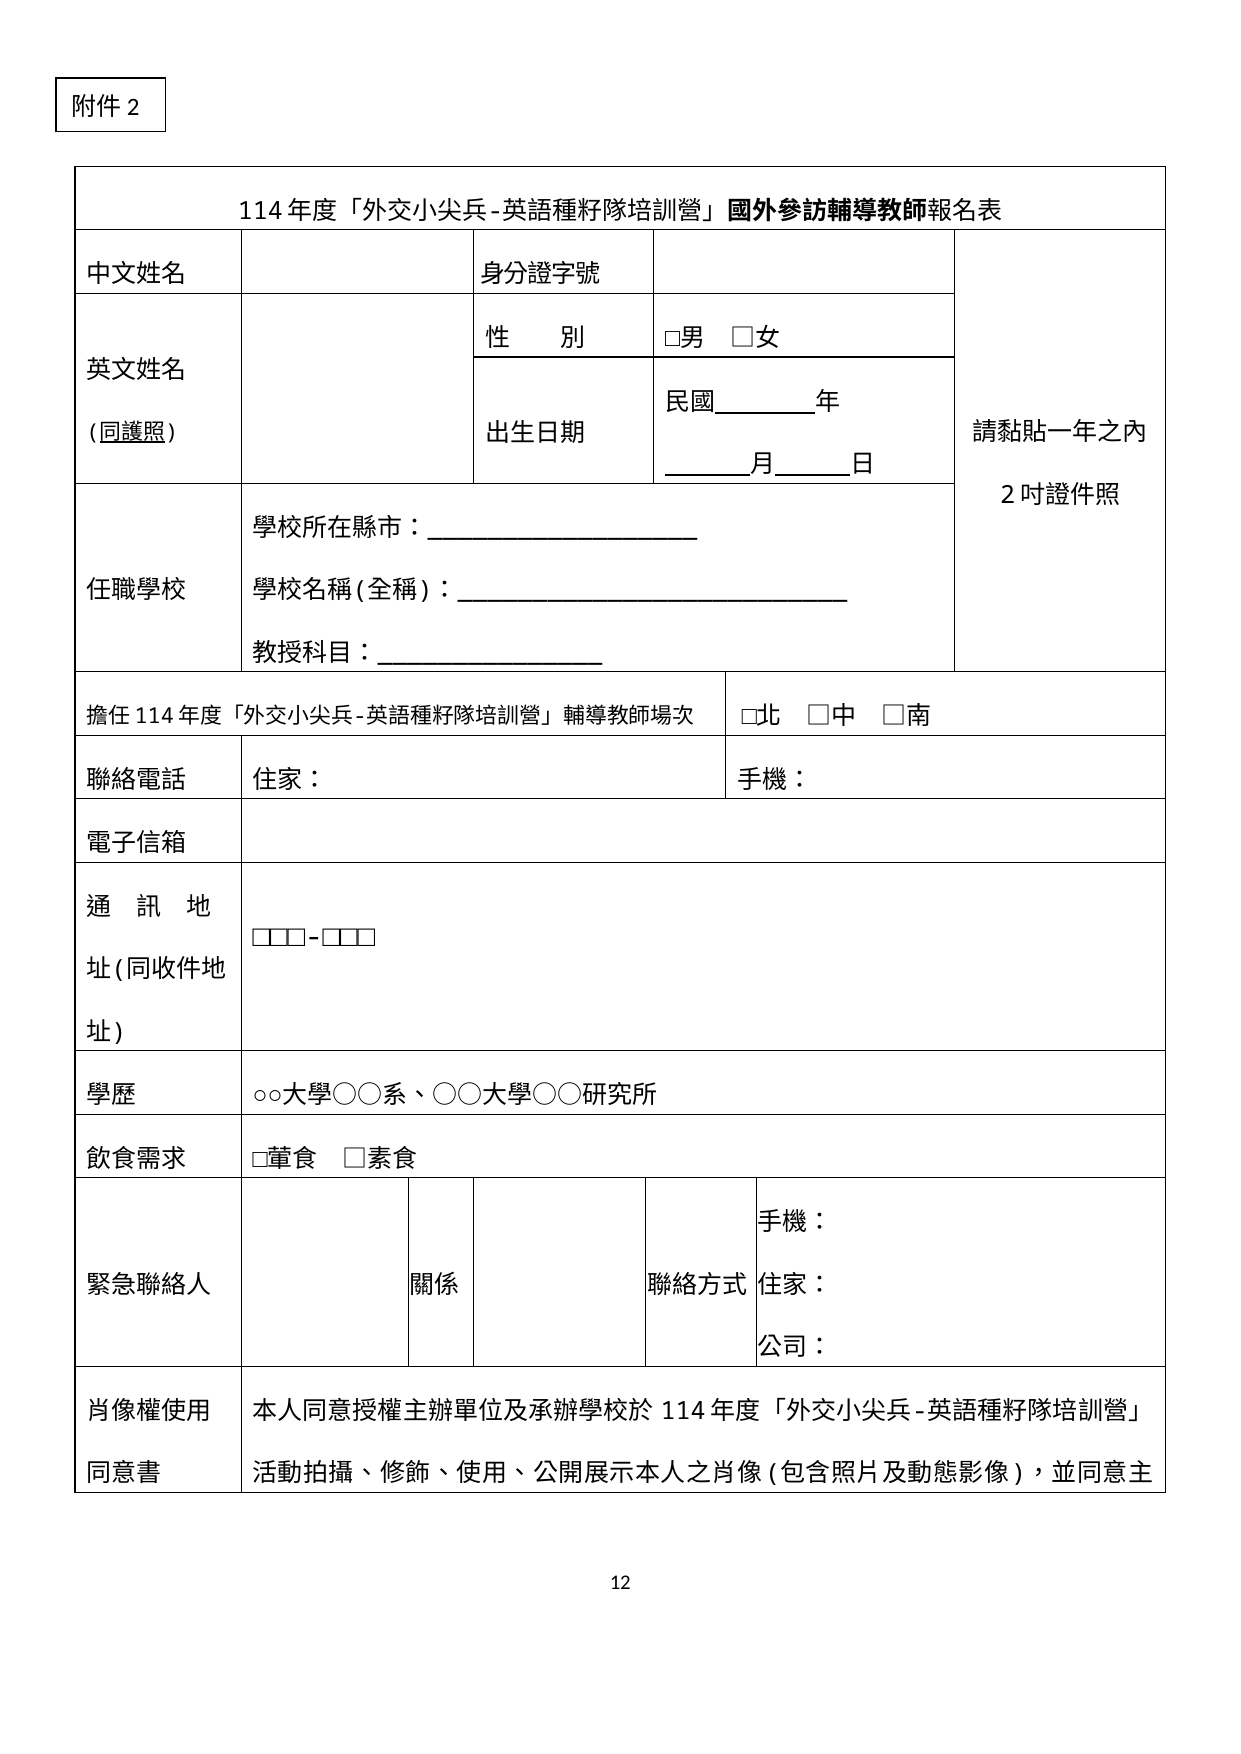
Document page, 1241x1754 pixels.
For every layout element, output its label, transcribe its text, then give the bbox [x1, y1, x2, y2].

table_cell 民國 年 月 日 [654, 358, 954, 482]
table_cell 肖像權使用同意書 [76, 1367, 241, 1492]
table_header 114年度「外交小尖兵-英語種籽隊培訓營」國外參訪輔導教師報名表 [76, 167, 1165, 229]
table_cell □葷食 □素食 [242, 1115, 1165, 1177]
table_cell 飲食需求 [76, 1115, 241, 1177]
table_cell [242, 230, 473, 293]
table_cell 手機： 住家： 公司： [757, 1178, 1165, 1366]
table_cell 緊急聯絡人 [76, 1178, 241, 1366]
table_cell [242, 799, 1165, 862]
table_cell [242, 294, 473, 482]
table_cell 本人同意授權主辦單位及承辦學校於114年度「外交小尖兵-英語種籽隊培訓營」活動拍攝、修飾、使用、公開展示本人之肖像(包含照片及動態影像)，並同意主 [242, 1367, 1165, 1492]
table_cell 任職學校 [76, 484, 241, 671]
table_cell 中文姓名 [76, 230, 241, 293]
table_cell 英文姓名 (同護照) [76, 294, 241, 482]
table_cell [654, 230, 954, 293]
table_cell 電子信箱 [76, 799, 241, 862]
table_cell 身分證字號 [474, 230, 653, 293]
table_cell 學校所在縣市：__________________ 學校名稱(全稱)：__________________________ 教授科目：_______________ [242, 484, 954, 671]
table_cell □北 □中 □南 [726, 672, 1165, 734]
table_cell [474, 1178, 645, 1366]
table_cell ○○大學○○系、○○大學○○研究所 [242, 1051, 1165, 1114]
table_cell 聯絡方式 [646, 1178, 756, 1366]
table_cell □□□-□□□ [242, 863, 1165, 1050]
table_cell 聯絡電話 [76, 736, 241, 798]
table_cell 手機： [726, 736, 1165, 798]
table_cell 出生日期 [474, 358, 653, 482]
table_cell 學歷 [76, 1051, 241, 1114]
table_cell 性 別 [474, 294, 653, 356]
table_cell 關係 [409, 1178, 473, 1366]
table_cell 請黏貼一年之內2吋證件照 [955, 230, 1165, 671]
text 附件2 [72, 86, 150, 122]
table_cell 擔任114年度「外交小尖兵-英語種籽隊培訓營」輔導教師場次 [76, 672, 725, 734]
table_cell [242, 1178, 408, 1366]
table_cell 通 訊 地址(同收件地址) [76, 863, 241, 1050]
table_cell 住家： [242, 736, 725, 798]
table_cell □男 □女 [654, 294, 954, 356]
